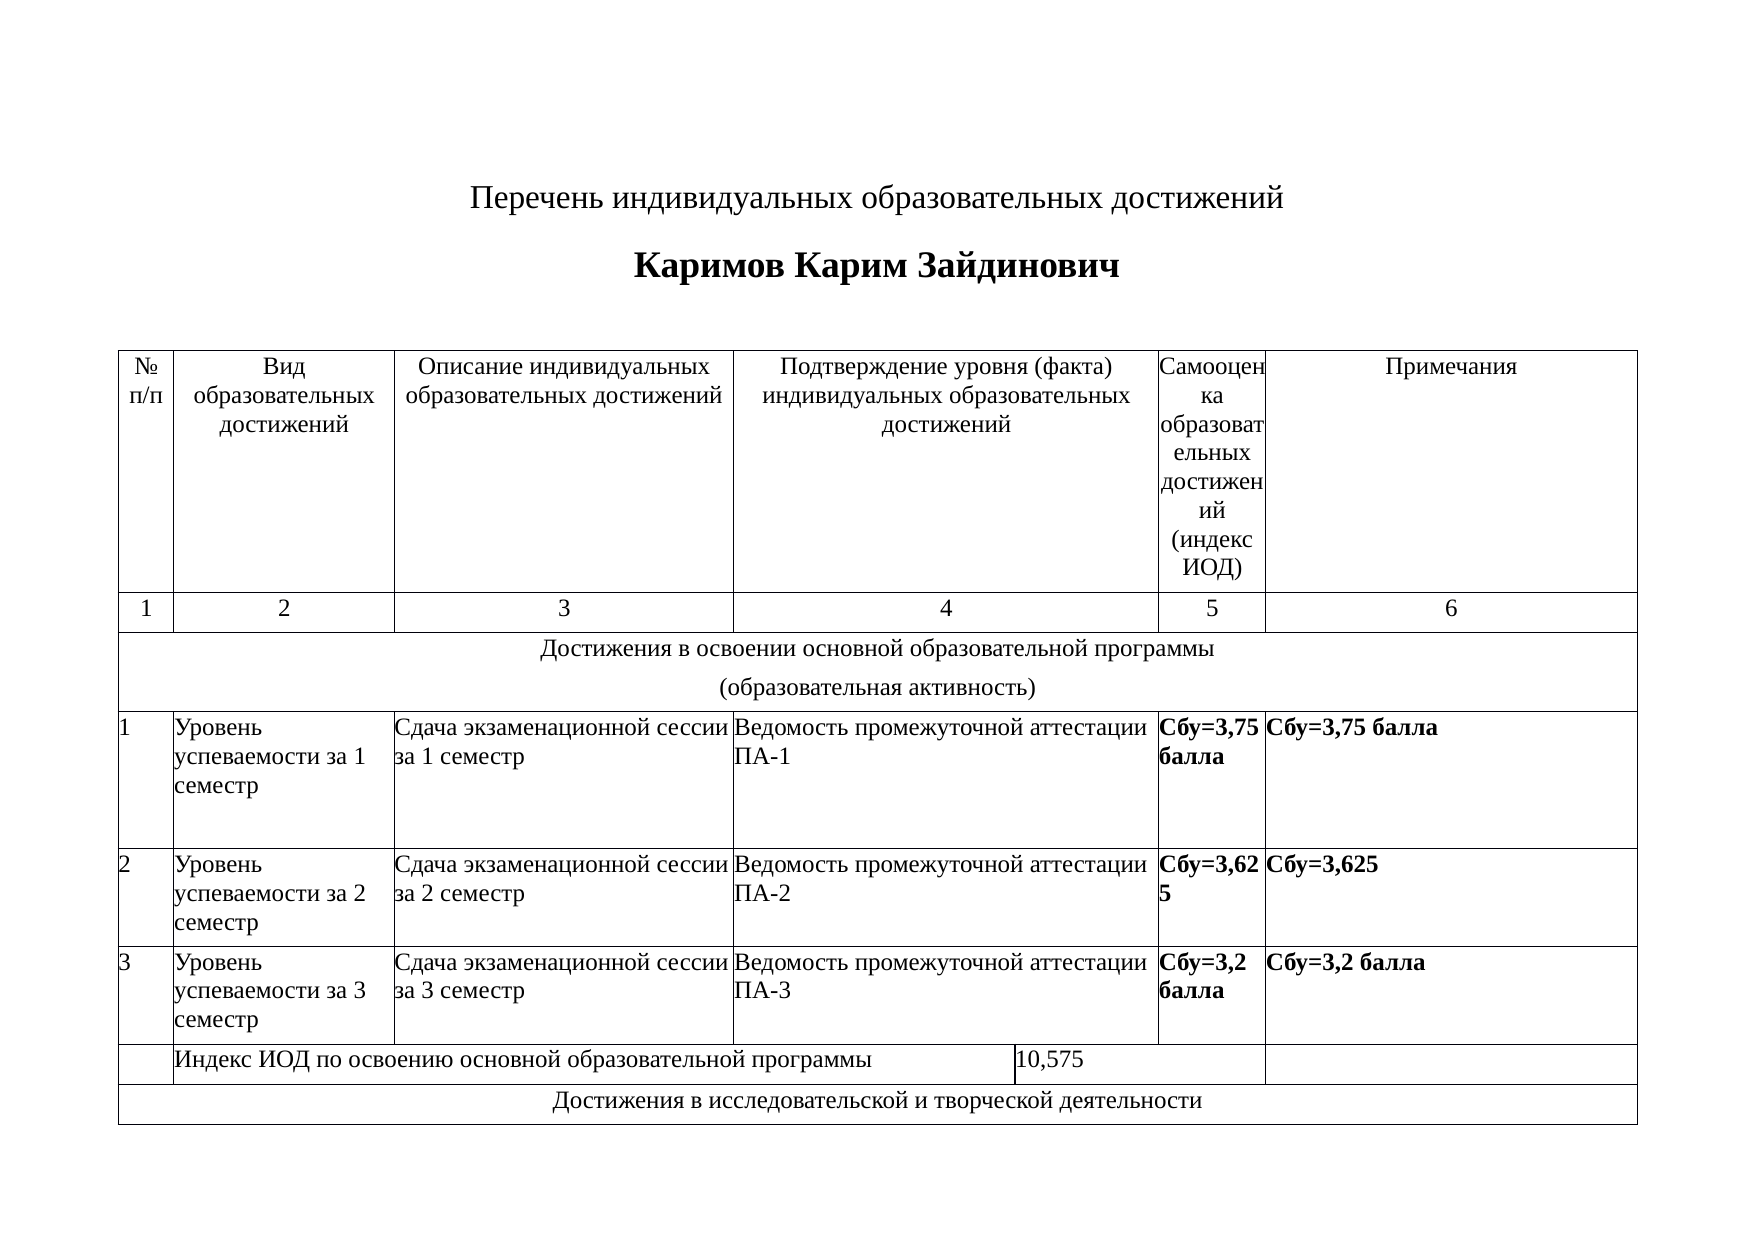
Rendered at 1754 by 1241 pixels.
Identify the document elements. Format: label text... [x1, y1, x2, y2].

table_cell Индекс ИОД по освоению основной образовательной программы [174, 1045, 1014, 1084]
table_cell Сбу=3,75 балла [1266, 712, 1637, 848]
table_header Описание индивидуальных образовательных достижений [395, 351, 733, 592]
table_cell 4 [734, 593, 1158, 632]
table_cell Сдача экзаменационной сессии за 2 семестр [395, 849, 733, 946]
table_cell Сдача экзаменационной сессии за 3 семестр [395, 947, 733, 1043]
table_cell 5 [1159, 593, 1265, 632]
table_cell Достижения в исследовательской и творческой деятельности [119, 1085, 1637, 1124]
table_header Самооценка образовательных достижений (индекс ИОД) [1159, 351, 1265, 592]
table_header № п/п [119, 351, 173, 592]
table_cell Уровень успеваемости за 2 семестр [174, 849, 394, 946]
table_cell Сбу=3,625 [1266, 849, 1637, 946]
table_cell 1 [119, 712, 173, 848]
table_cell [1266, 1045, 1637, 1084]
table_cell Сбу=3,2 балла [1266, 947, 1637, 1043]
table_header Вид образовательных достижений [174, 351, 394, 592]
table_cell 6 [1266, 593, 1637, 632]
table_cell Уровень успеваемости за 1 семестр [174, 712, 394, 848]
table_cell 2 [119, 849, 173, 946]
table_cell 3 [395, 593, 733, 632]
table_cell [119, 1045, 173, 1084]
table_header Примечания [1266, 351, 1637, 592]
table_cell 3 [119, 947, 173, 1043]
table_cell Ведомость промежуточной аттестации ПА-1 [734, 712, 1158, 848]
text Перечень индивидуальных образовательных достижений [118, 177, 1636, 216]
table_header Подтверждение уровня (факта) индивидуальных образовательных достижений [734, 351, 1158, 592]
table_cell Сбу=3,2 балла [1159, 947, 1265, 1043]
table_cell Сдача экзаменационной сессии за 1 семестр [395, 712, 733, 848]
table_cell Ведомость промежуточной аттестации ПА-2 [734, 849, 1158, 946]
table_cell Уровень успеваемости за 3 семестр [174, 947, 394, 1043]
table_cell Ведомость промежуточной аттестации ПА-3 [734, 947, 1158, 1043]
table_cell Сбу=3,75балла [1159, 712, 1265, 848]
table_cell Сбу=3,625 [1159, 849, 1265, 946]
table_cell 10,575 [1016, 1045, 1265, 1084]
text Каримов Карим Зайдинович [118, 242, 1636, 285]
table_cell Достижения в освоении основной образовательной программы (образовательная активность) [119, 633, 1637, 711]
table_cell 2 [174, 593, 394, 632]
table_cell 1 [119, 593, 173, 632]
